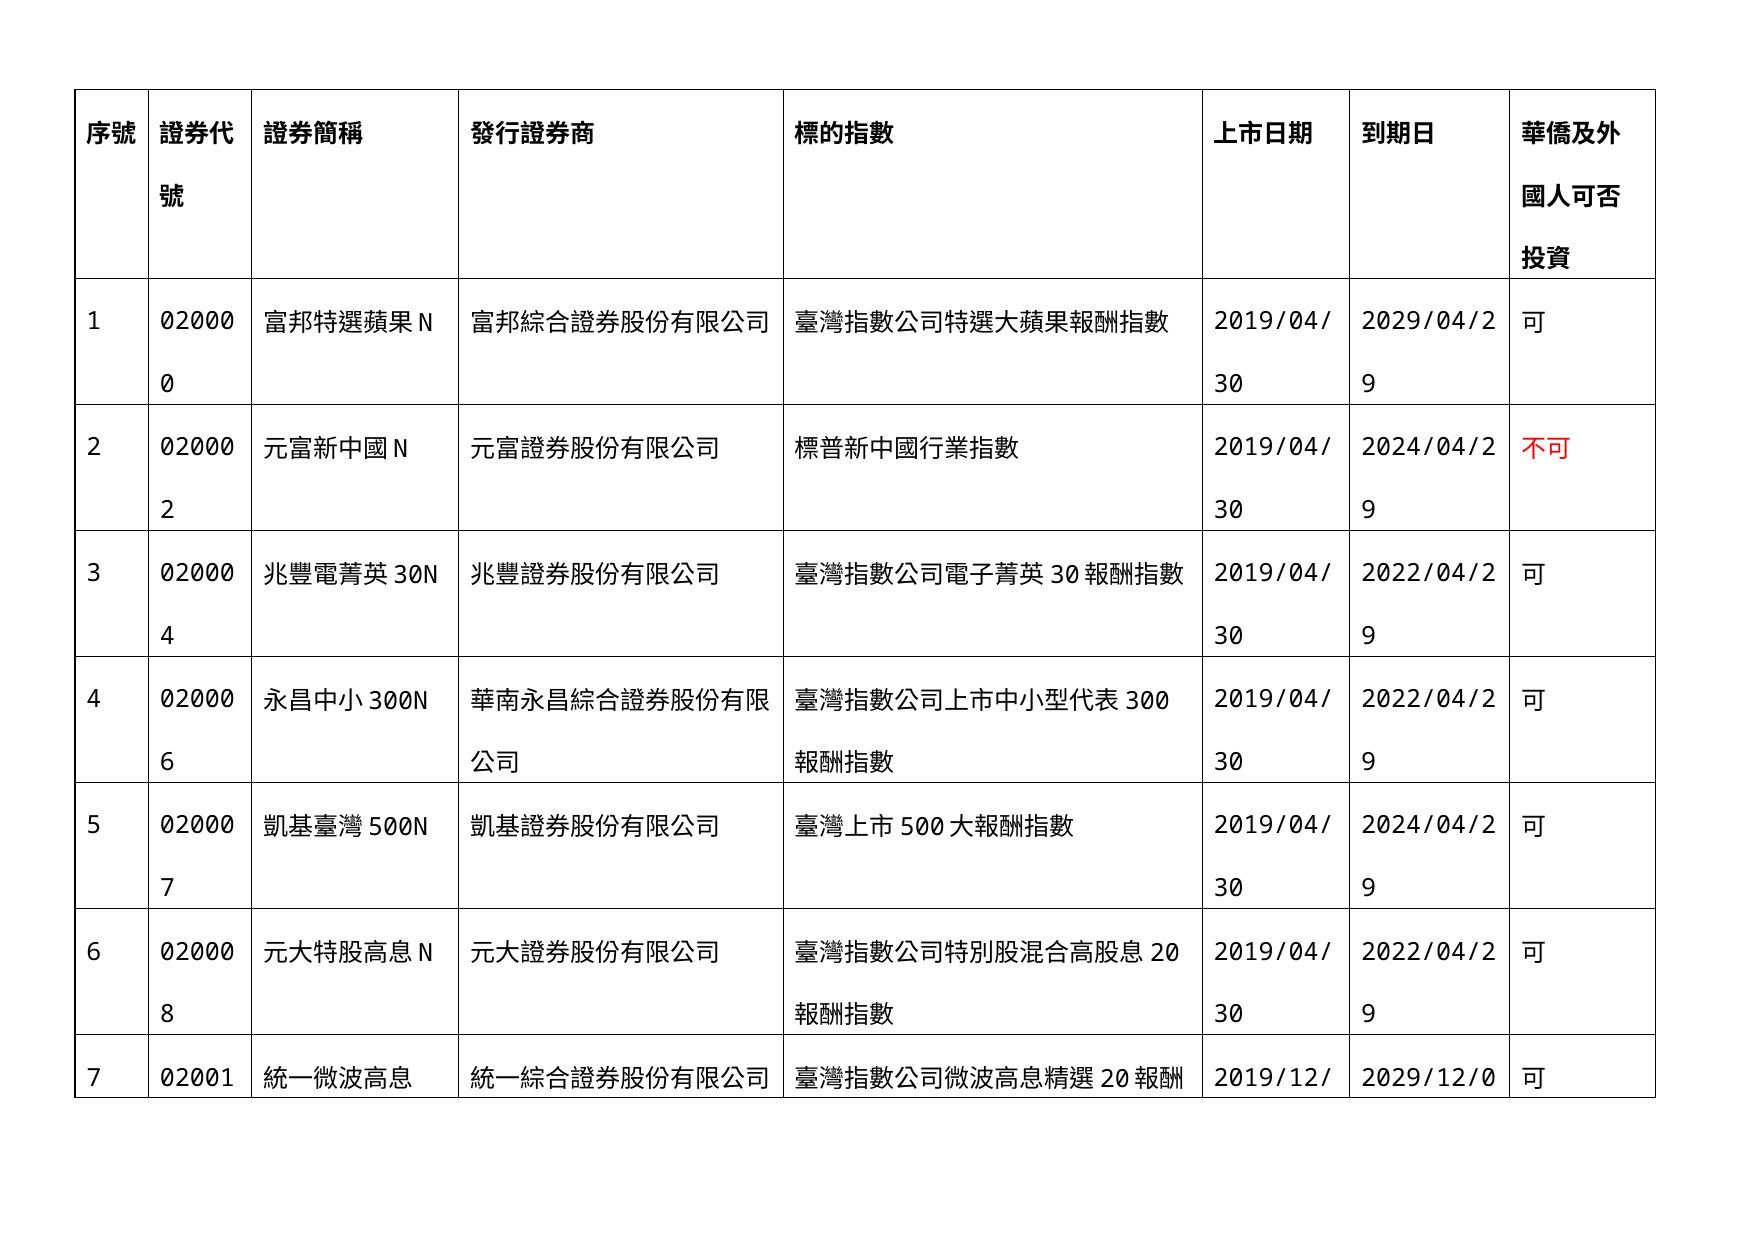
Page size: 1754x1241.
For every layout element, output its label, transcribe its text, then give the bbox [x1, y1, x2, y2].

table_cell 2019/04/30 [1203, 531, 1349, 656]
table_cell 3 [76, 531, 148, 656]
table_cell 統一綜合證券股份有限公司 [459, 1035, 783, 1097]
table_cell 2022/04/29 [1350, 909, 1509, 1034]
table_cell 2019/04/30 [1203, 405, 1349, 529]
table_cell 6 [76, 909, 148, 1034]
table_cell 可 [1510, 909, 1655, 1034]
table_cell 2022/04/29 [1350, 531, 1509, 656]
table_cell 元富證券股份有限公司 [459, 405, 783, 529]
table_cell 臺灣上市500大報酬指數 [784, 783, 1202, 908]
table_cell 可 [1510, 1035, 1655, 1097]
table_cell 5 [76, 783, 148, 908]
table_cell 臺灣指數公司特別股混合高股息20報酬指數 [784, 909, 1202, 1034]
table_cell 02001 [149, 1035, 251, 1097]
table_cell 7 [76, 1035, 148, 1097]
table_header 證券代號 [149, 90, 251, 277]
table_cell 2024/04/29 [1350, 783, 1509, 908]
table_cell 永昌中小300N [252, 657, 458, 782]
table_cell 2019/04/30 [1203, 783, 1349, 908]
table_cell 富邦特選蘋果N [252, 279, 458, 403]
table_cell 2029/12/0 [1350, 1035, 1509, 1097]
table_header 上市日期 [1203, 90, 1349, 277]
table_cell 4 [76, 657, 148, 782]
table_cell 可 [1510, 783, 1655, 908]
table_cell 兆豐電菁英30N [252, 531, 458, 656]
table_cell 2 [76, 405, 148, 529]
table_cell 2019/04/30 [1203, 657, 1349, 782]
table_cell 020008 [149, 909, 251, 1034]
table_cell 兆豐證券股份有限公司 [459, 531, 783, 656]
table_cell 富邦綜合證券股份有限公司 [459, 279, 783, 403]
table_cell 可 [1510, 657, 1655, 782]
table_cell 臺灣指數公司電子菁英30報酬指數 [784, 531, 1202, 656]
table_header 到期日 [1350, 90, 1509, 277]
table_cell 2019/12/ [1203, 1035, 1349, 1097]
table_cell 元大證券股份有限公司 [459, 909, 783, 1034]
table_cell 可 [1510, 531, 1655, 656]
table_header 序號 [76, 90, 148, 277]
table_cell 凱基證券股份有限公司 [459, 783, 783, 908]
table_cell 凱基臺灣500N [252, 783, 458, 908]
table_header 發行證券商 [459, 90, 783, 277]
table_header 華僑及外國人可否投資 [1510, 90, 1655, 277]
table_cell 2022/04/29 [1350, 657, 1509, 782]
table_cell 2029/04/29 [1350, 279, 1509, 403]
table_cell 020000 [149, 279, 251, 403]
table_cell 不可 [1510, 405, 1655, 529]
table_cell 2019/04/30 [1203, 909, 1349, 1034]
table_cell 臺灣指數公司特選大蘋果報酬指數 [784, 279, 1202, 403]
table_cell 臺灣指數公司微波高息精選20報酬 [784, 1035, 1202, 1097]
table_cell 020006 [149, 657, 251, 782]
table_cell 標普新中國行業指數 [784, 405, 1202, 529]
table_cell 華南永昌綜合證券股份有限公司 [459, 657, 783, 782]
table_header 證券簡稱 [252, 90, 458, 277]
table_header 標的指數 [784, 90, 1202, 277]
table_cell 元大特股高息N [252, 909, 458, 1034]
table_cell 元富新中國N [252, 405, 458, 529]
table_cell 統一微波高息 [252, 1035, 458, 1097]
table_cell 2024/04/29 [1350, 405, 1509, 529]
table_cell 020007 [149, 783, 251, 908]
table_cell 2019/04/30 [1203, 279, 1349, 403]
table_cell 020004 [149, 531, 251, 656]
table_cell 1 [76, 279, 148, 403]
table_cell 可 [1510, 279, 1655, 403]
table_cell 020002 [149, 405, 251, 529]
table_cell 臺灣指數公司上市中小型代表300報酬指數 [784, 657, 1202, 782]
